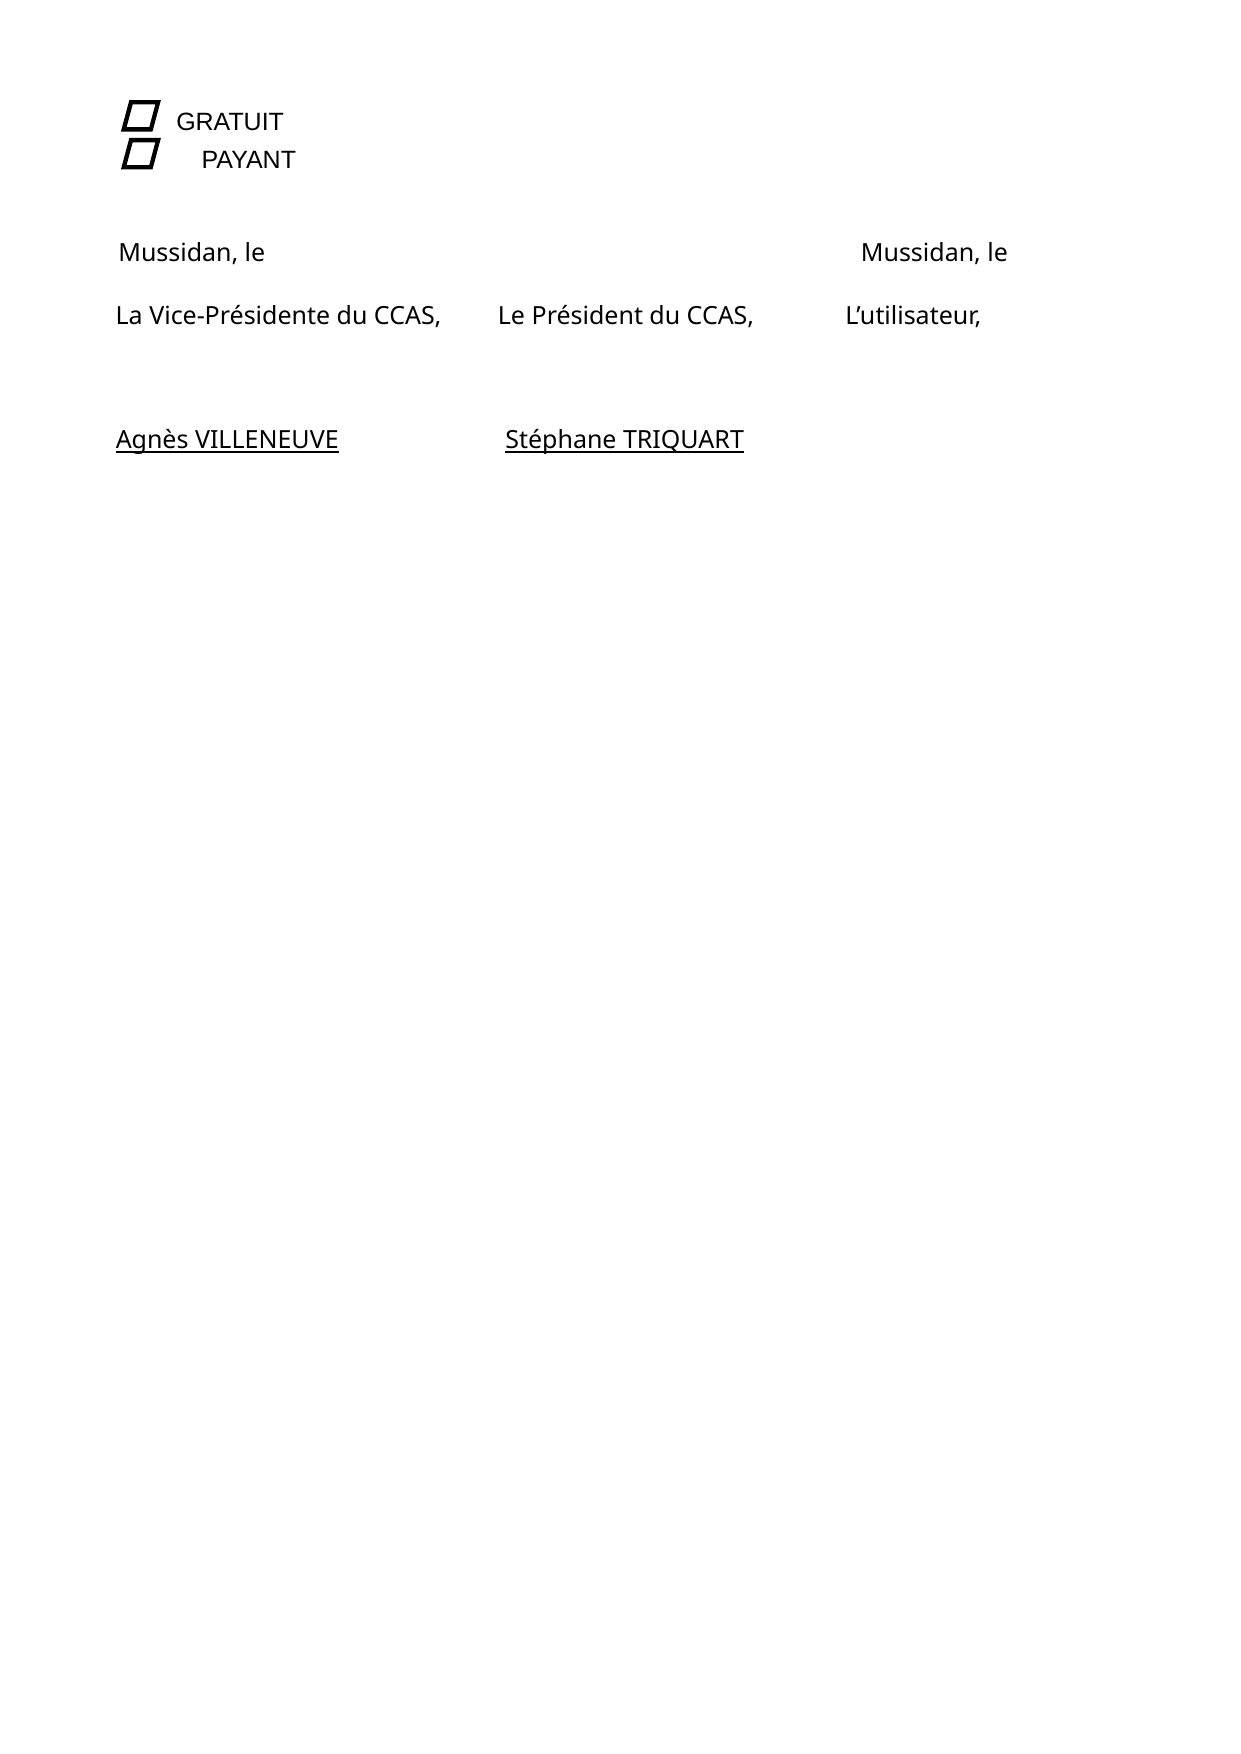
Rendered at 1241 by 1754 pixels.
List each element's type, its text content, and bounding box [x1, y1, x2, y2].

text Agnès VILLENEUVE Stéphane TRIQUART [102, 418, 1122, 497]
text  PAYANT [118, 140, 1122, 178]
text La Vice-Présidente du CCAS, Le Président du CCAS, L’utilisateur, [102, 297, 1122, 331]
text Mussidan, le Mussidan, le [118, 234, 1122, 268]
text GRATUIT [118, 102, 1122, 140]
